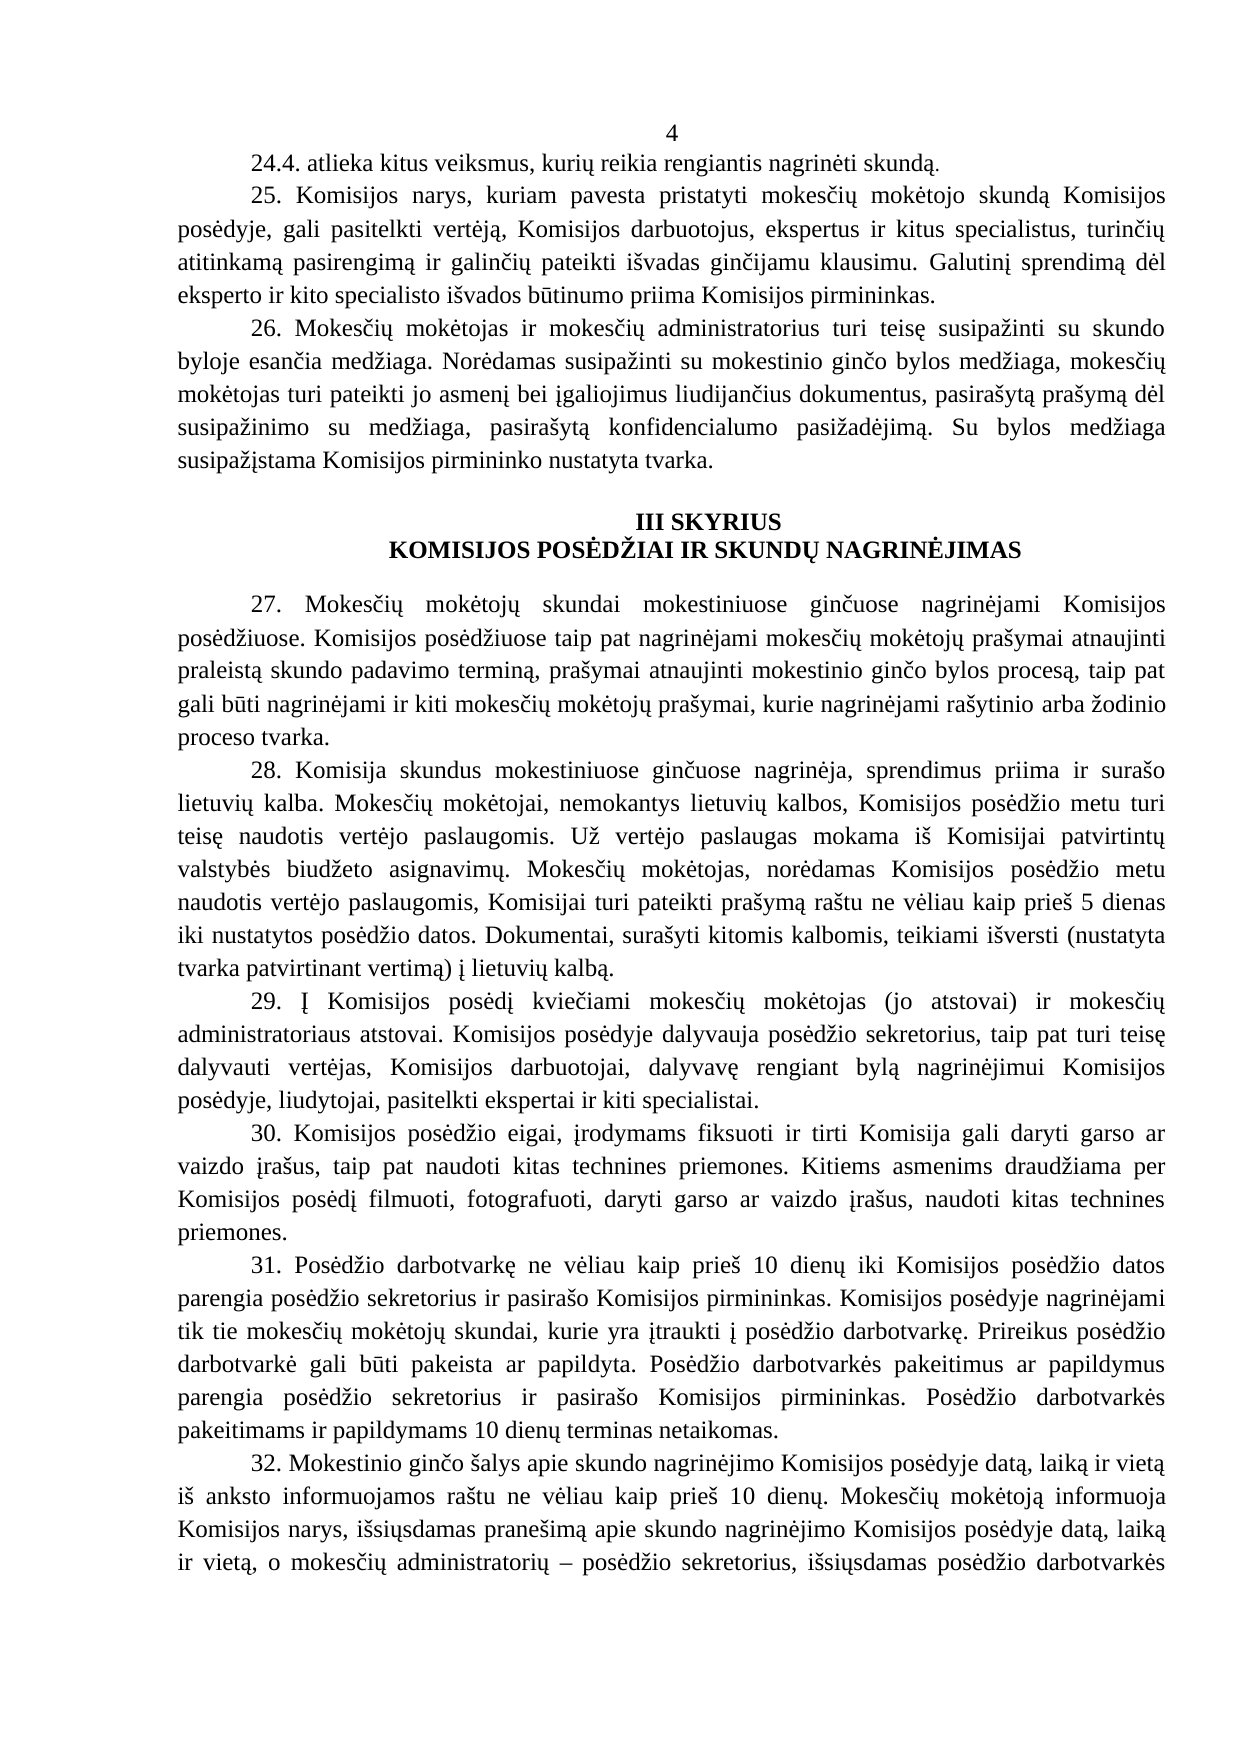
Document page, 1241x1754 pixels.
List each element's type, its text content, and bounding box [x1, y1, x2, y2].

text 28. Komisija skundus mokestiniuose ginčuose nagrinėja, sprendimus priima ir surašo lietuvių kalba. Mokesčių mokėtojai, nemokantys lietuvių kalbos, Komisijos posėdžio metu turi teisę naudotis vertėjo paslaugomis. Už vertėjo paslaugas mokama iš Komisijai patvirtintų valstybės biudžeto asignavimų. Mokesčių mokėtojas, norėdamas Komisijos posėdžio metu naudotis vertėjo paslaugomis, Komisijai turi pateikti prašymą raštu ne vėliau kaip prieš 5 dienas iki nustatytos posėdžio datos. Dokumentai, surašyti kitomis kalbomis, teikiami išversti (nustatyta tvarka patvirtinant vertimą) į lietuvių kalbą. [177, 755, 1166, 982]
text 31. Posėdžio darbotvarkę ne vėliau kaip prieš 10 dienų iki Komisijos posėdžio datos parengia posėdžio sekretorius ir pasirašo Komisijos pirmininkas. Komisijos posėdyje nagrinėjami tik tie mokesčių mokėtojų skundai, kurie yra įtraukti į posėdžio darbotvarkę. Prireikus posėdžio darbotvarkė gali būti pakeista ar papildyta. Posėdžio darbotvarkės pakeitimus ar papildymus parengia posėdžio sekretorius ir pasirašo Komisijos pirmininkas. Posėdžio darbotvarkės pakeitimams ir papildymams 10 dienų terminas netaikomas. [177, 1250, 1166, 1444]
text 32. Mokestinio ginčo šalys apie skundo nagrinėjimo Komisijos posėdyje datą, laiką ir vietą iš anksto informuojamos raštu ne vėliau kaip prieš 10 dienų. Mokesčių mokėtoją informuoja Komisijos narys, išsiųsdamas pranešimą apie skundo nagrinėjimo Komisijos posėdyje datą, laiką ir vietą, o mokesčių administratorių – posėdžio sekretorius, išsiųsdamas posėdžio darbotvarkės [177, 1448, 1166, 1576]
text 30. Komisijos posėdžio eigai, įrodymams fiksuoti ir tirti Komisija gali daryti garso ar vaizdo įrašus, taip pat naudoti kitas technines priemones. Kitiems asmenims draudžiama per Komisijos posėdį filmuoti, fotografuoti, daryti garso ar vaizdo įrašus, naudoti kitas technines priemones. [177, 1118, 1166, 1246]
text III SKYRIUS [177, 507, 1166, 535]
text 27. Mokesčių mokėtojų skundai mokestiniuose ginčuose nagrinėjami Komisijos posėdžiuose. Komisijos posėdžiuose taip pat nagrinėjami mokesčių mokėtojų prašymai atnaujinti praleistą skundo padavimo terminą, prašymai atnaujinti mokestinio ginčo bylos procesą, taip pat gali būti nagrinėjami ir kiti mokesčių mokėtojų prašymai, kurie nagrinėjami rašytinio arba žodinio proceso tvarka. [177, 589, 1166, 750]
text 29. Į Komisijos posėdį kviečiami mokesčių mokėtojas (jo atstovai) ir mokesčių administratoriaus atstovai. Komisijos posėdyje dalyvauja posėdžio sekretorius, taip pat turi teisę dalyvauti vertėjas, Komisijos darbuotojai, dalyvavę rengiant bylą nagrinėjimui Komisijos posėdyje, liudytojai, pasitelkti ekspertai ir kiti specialistai. [177, 986, 1166, 1114]
text 24.4. atlieka kitus veiksmus, kurių reikia rengiantis nagrinėti skundą. [177, 148, 1166, 176]
text 25. Komisijos narys, kuriam pavesta pristatyti mokesčių mokėtojo skundą Komisijos posėdyje, gali pasitelkti vertėją, Komisijos darbuotojus, ekspertus ir kitus specialistus, turinčių atitinkamą pasirengimą ir galinčių pateikti išvadas ginčijamu klausimu. Galutinį sprendimą dėl eksperto ir kito specialisto išvados būtinumo priima Komisijos pirmininkas. [177, 181, 1166, 308]
text 26. Mokesčių mokėtojas ir mokesčių administratorius turi teisę susipažinti su skundo byloje esančia medžiaga. Norėdamas susipažinti su mokestinio ginčo bylos medžiaga, mokesčių mokėtojas turi pateikti jo asmenį bei įgaliojimus liudijančius dokumentus, pasirašytą prašymą dėl susipažinimo su medžiaga, pasirašytą konfidencialumo pasižadėjimą. Su bylos medžiaga susipažįstama Komisijos pirmininko nustatyta tvarka. [177, 313, 1166, 473]
text KOMISIJOS POSĖDŽIAI IR SKUNDŲ NAGRINĖJIMAS [177, 535, 1166, 564]
